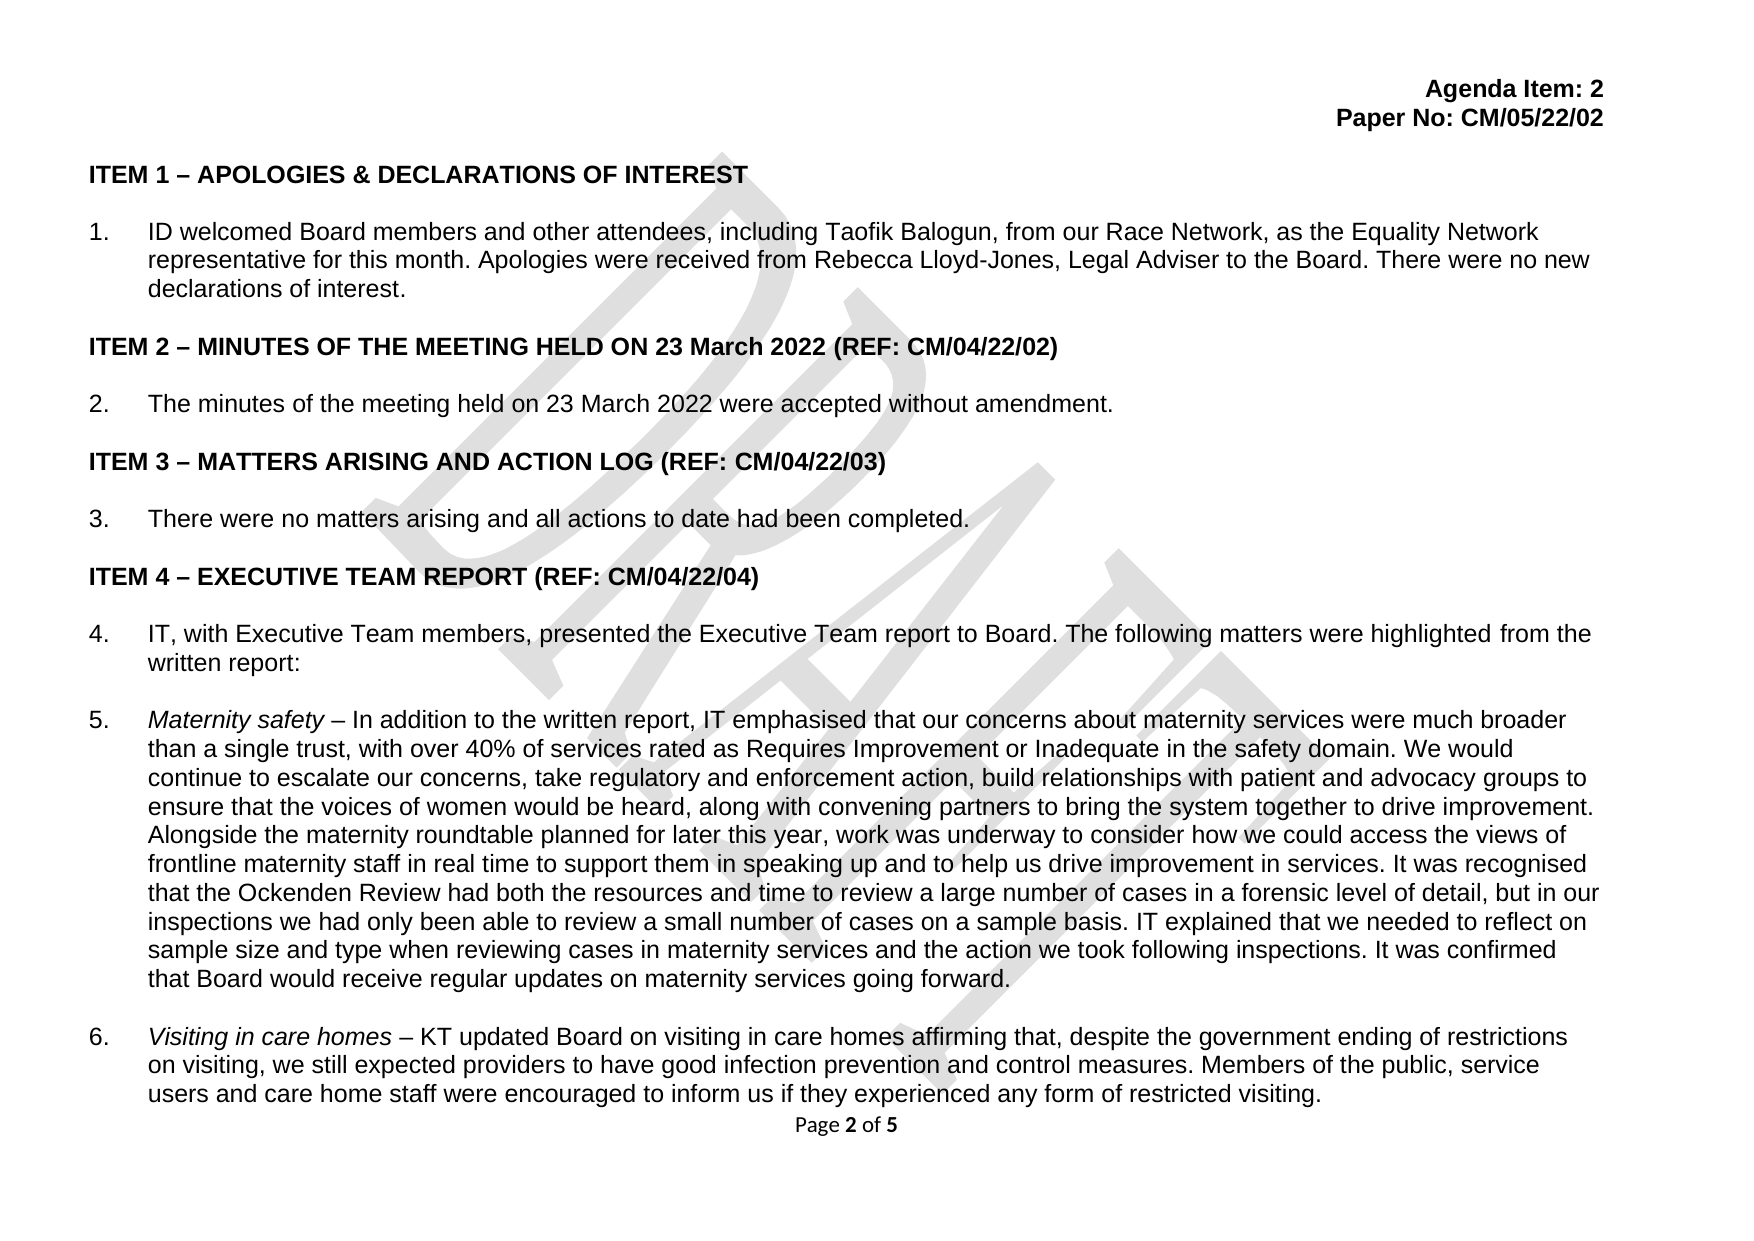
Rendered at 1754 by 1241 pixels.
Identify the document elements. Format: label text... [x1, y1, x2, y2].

list There were no matters arising and all actions to date had been completed. [719, 504, 795, 524]
list Visiting in care homes – KT updated Board on visiting in care homes affirming that, despite the government ending of restrictions on visiting, we still expected providers to have good infection prevention and control measures. Members of the public, service users and care home staff were encouraged to inform us if they experienced any form of restricted visiting. [89, 1022, 1604, 1108]
text ITEM 2 – MINUTES OF THE MEETING HELD ON 23 March 2022 (REF: CM/04/22/02) [749, 332, 843, 360]
list There were no matters arising and all actions to date had been completed. [89, 504, 380, 533]
list IT, with Executive Team members, presented the Executive Team report to Board. The following matters were highlighted from the written report: [89, 619, 556, 677]
list ID welcomed Board members and other attendees, including Taofik Balogun, from our Race Network, as the Equality Network representative for this month. Apologies were received from Rebecca Lloyd-Jones, Legal Adviser to the Board. There were no new declarations of interest. [89, 217, 686, 303]
text ITEM 4 – EXECUTIVE TEAM REPORT (REF: CM/04/22/04) [715, 562, 908, 590]
list There were no matters arising and all actions to date had been completed. [578, 504, 671, 533]
list IT, with Executive Team members, presented the Executive Team report to Board. The following matters were highlighted from the written report: [1176, 619, 1604, 677]
list There were no matters arising and all actions to date had been completed. [1015, 504, 1604, 533]
text ITEM 3 – MATTERS ARISING AND ACTION LOG (REF: CM/04/22/03) [881, 447, 1604, 475]
list ID welcomed Board members and other attendees, including Taofik Balogun, from our Race Network, as the Equality Network representative for this month. Apologies were received from Rebecca Lloyd-Jones, Legal Adviser to the Board. There were no new declarations of interest. [784, 217, 1604, 303]
list Maternity safety – In addition to the written report, IT emphasised that our concerns about maternity services were much broader than a single trust, with over 40% of services rated as Requires Improvement or Inadequate in the safety domain. We would continue to escalate our concerns, take regulatory and enforcement action, build relationships with patient and advocacy groups to ensure that the voices of women would be heard, along with convening partners to bring the system together to drive improvement. Alongside the maternity roundtable planned for later this year, work was underway to consider how we could access the views of frontline maternity staff in real time to support them in speaking up and to help us drive improvement in services. It was recognised that the Ockenden Review had both the resources and time to review a large number of cases in a forensic level of detail, but in our inspections we had only been able to review a small number of cases on a sample basis. IT explained that we needed to reflect on sample size and type when reviewing cases in maternity services and the action we took following inspections. It was confirmed that Board would receive regular updates on maternity services going forward. [89, 705, 1241, 993]
text ITEM 4 – EXECUTIVE TEAM REPORT (REF: CM/04/22/04) [89, 562, 613, 590]
list The minutes of the meeting held on 23 March 2022 were accepted without amendment. [913, 389, 1604, 418]
text ITEM 2 – MINUTES OF THE MEETING HELD ON 23 March 2022 (REF: CM/04/22/02) [904, 332, 1604, 360]
list IT, with Executive Team members, presented the Executive Team report to Board. The following matters were highlighted from the written report: [553, 619, 662, 677]
text ITEM 1 – APOLOGIES & DECLARATIONS OF INTEREST [89, 160, 715, 188]
list There were no matters arising and all actions to date had been completed. [800, 504, 983, 533]
list IT, with Executive Team members, presented the Executive Team report to Board. The following matters were highlighted from the written report: [904, 619, 1078, 677]
list The minutes of the meeting held on 23 March 2022 were accepted without amendment. [795, 389, 892, 418]
text ITEM 3 – MATTERS ARISING AND ACTION LOG (REF: CM/04/22/03) [665, 447, 728, 475]
list The minutes of the meeting held on 23 March 2022 were accepted without amendment. [524, 389, 687, 418]
text ITEM 4 – EXECUTIVE TEAM REPORT (REF: CM/04/22/04) [1134, 562, 1604, 590]
list The minutes of the meeting held on 23 March 2022 were accepted without amendment. [89, 389, 514, 418]
text ITEM 4 – EXECUTIVE TEAM REPORT (REF: CM/04/22/04) [623, 562, 699, 590]
text ITEM 3 – MATTERS ARISING AND ACTION LOG (REF: CM/04/22/03) [467, 447, 632, 475]
text ITEM 3 – MATTERS ARISING AND ACTION LOG (REF: CM/04/22/03) [89, 447, 456, 475]
list Maternity safety – In addition to the written report, IT emphasised that our concerns about maternity services were much broader than a single trust, with over 40% of services rated as Requires Improvement or Inadequate in the safety domain. We would continue to escalate our concerns, take regulatory and enforcement action, build relationships with patient and advocacy groups to ensure that the voices of women would be heard, along with convening partners to bring the system together to drive improvement. Alongside the maternity roundtable planned for later this year, work was underway to consider how we could access the views of frontline maternity staff in real time to support them in speaking up and to help us drive improvement in services. It was recognised that the Ockenden Review had both the resources and time to review a large number of cases in a forensic level of detail, but in our inspections we had only been able to review a small number of cases on a sample basis. IT explained that we needed to reflect on sample size and type when reviewing cases in maternity services and the action we took following inspections. It was confirmed that Board would receive regular updates on maternity services going forward. [1006, 705, 1604, 993]
text ITEM 1 – APOLOGIES & DECLARATIONS OF INTEREST [732, 160, 1604, 188]
list IT, with Executive Team members, presented the Executive Team report to Board. The following matters were highlighted from the written report: [661, 619, 836, 677]
text ITEM 3 – MATTERS ARISING AND ACTION LOG (REF: CM/04/22/03) [738, 447, 855, 475]
text ITEM 4 – EXECUTIVE TEAM REPORT (REF: CM/04/22/04) [897, 562, 958, 590]
text ITEM 4 – EXECUTIVE TEAM REPORT (REF: CM/04/22/04) [971, 562, 1112, 590]
text ITEM 2 – MINUTES OF THE MEETING HELD ON 23 March 2022 (REF: CM/04/22/02) [582, 332, 732, 360]
list The minutes of the meeting held on 23 March 2022 were accepted without amendment. [701, 389, 786, 418]
list IT, with Executive Team members, presented the Executive Team report to Board. The following matters were highlighted from the written report: [809, 619, 914, 677]
list ID welcomed Board members and other attendees, including Taofik Balogun, from our Race Network, as the Equality Network representative for this month. Apologies were received from Rebecca Lloyd-Jones, Legal Adviser to the Board. There were no new declarations of interest. [639, 217, 760, 303]
list IT, with Executive Team members, presented the Executive Team report to Board. The following matters were highlighted from the written report: [1058, 619, 1173, 677]
list There were no matters arising and all actions to date had been completed. [424, 504, 569, 533]
text ITEM 2 – MINUTES OF THE MEETING HELD ON 23 March 2022 (REF: CM/04/22/02) [89, 332, 571, 360]
